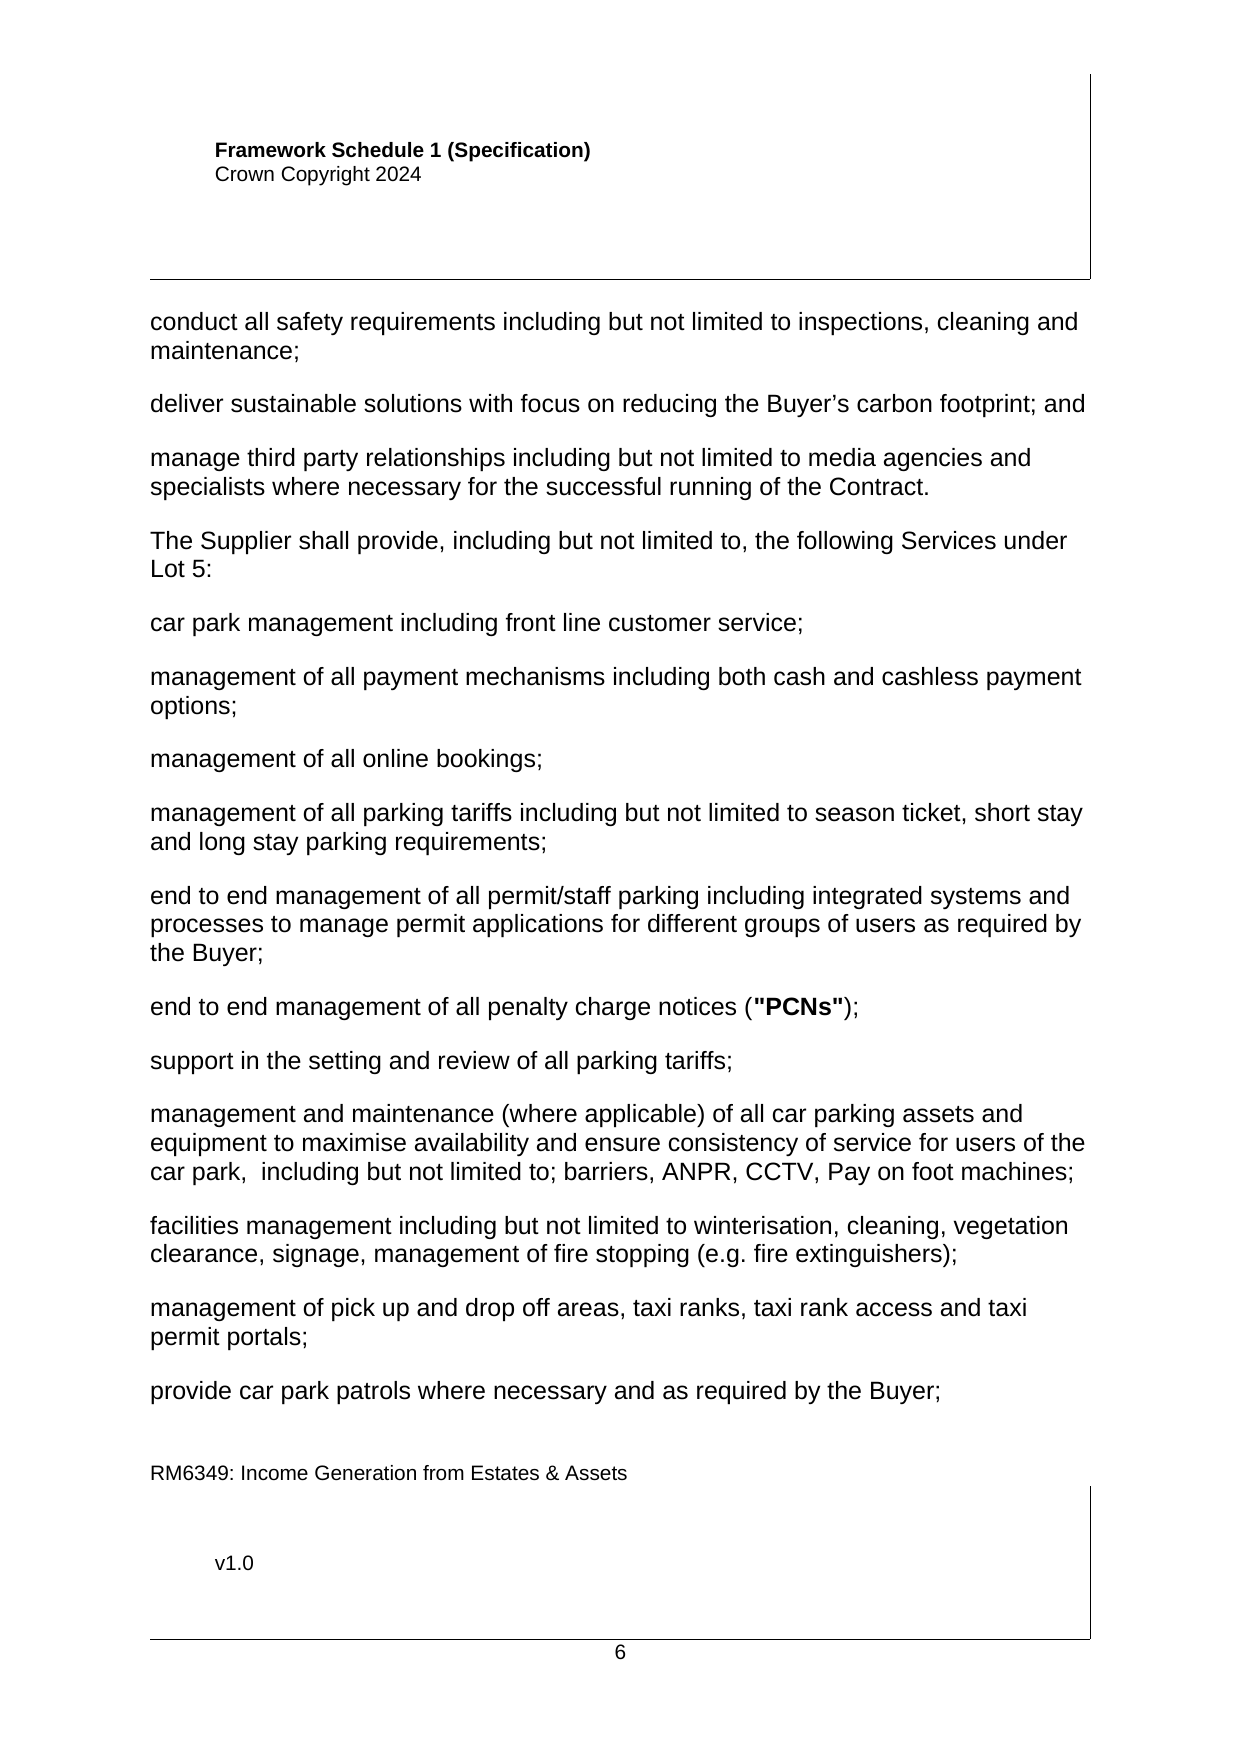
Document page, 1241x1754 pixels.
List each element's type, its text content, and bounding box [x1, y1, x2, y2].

subtitle management of all parking tariffs including but not limited to season ticket, short stay and long stay parking requirements; [150, 798, 1090, 856]
subtitle end to end management of all penalty charge notices ("PCNs"); [150, 992, 1090, 1021]
subtitle provide car park patrols where necessary and as required by the Buyer; [150, 1376, 1090, 1404]
subtitle conduct all safety requirements including but not limited to inspections, cleaning and maintenance; [150, 307, 1090, 364]
subtitle The Supplier shall provide, including but not limited to, the following Services under Lot 5: [150, 526, 1090, 583]
subtitle car park management including front line customer service; [150, 608, 1090, 637]
subtitle end to end management of all permit/staff parking including integrated systems and processes to manage permit applications for different groups of users as required by the Buyer; [150, 881, 1090, 967]
subtitle facilities management including but not limited to winterisation, cleaning, vegetation clearance, signage, management of fire stopping (e.g. fire extinguishers); [150, 1211, 1090, 1268]
subtitle management of all payment mechanisms including both cash and cashless payment options; [150, 662, 1090, 719]
subtitle manage third party relationships including but not limited to media agencies and specialists where necessary for the successful running of the Contract. [150, 443, 1090, 501]
subtitle deliver sustainable solutions with focus on reducing the Buyer’s carbon footprint; and [150, 389, 1090, 418]
subtitle management of pick up and drop off areas, taxi ranks, taxi rank access and taxi permit portals; [150, 1293, 1090, 1351]
subtitle management and maintenance (where applicable) of all car parking assets and equipment to maximise availability and ensure consistency of service for users of the car park, including but not limited to; barriers, ANPR, CCTV, Pay on foot machines; [150, 1099, 1090, 1186]
subtitle support in the setting and review of all parking tariffs; [150, 1046, 1090, 1074]
subtitle management of all online bookings; [150, 744, 1090, 773]
